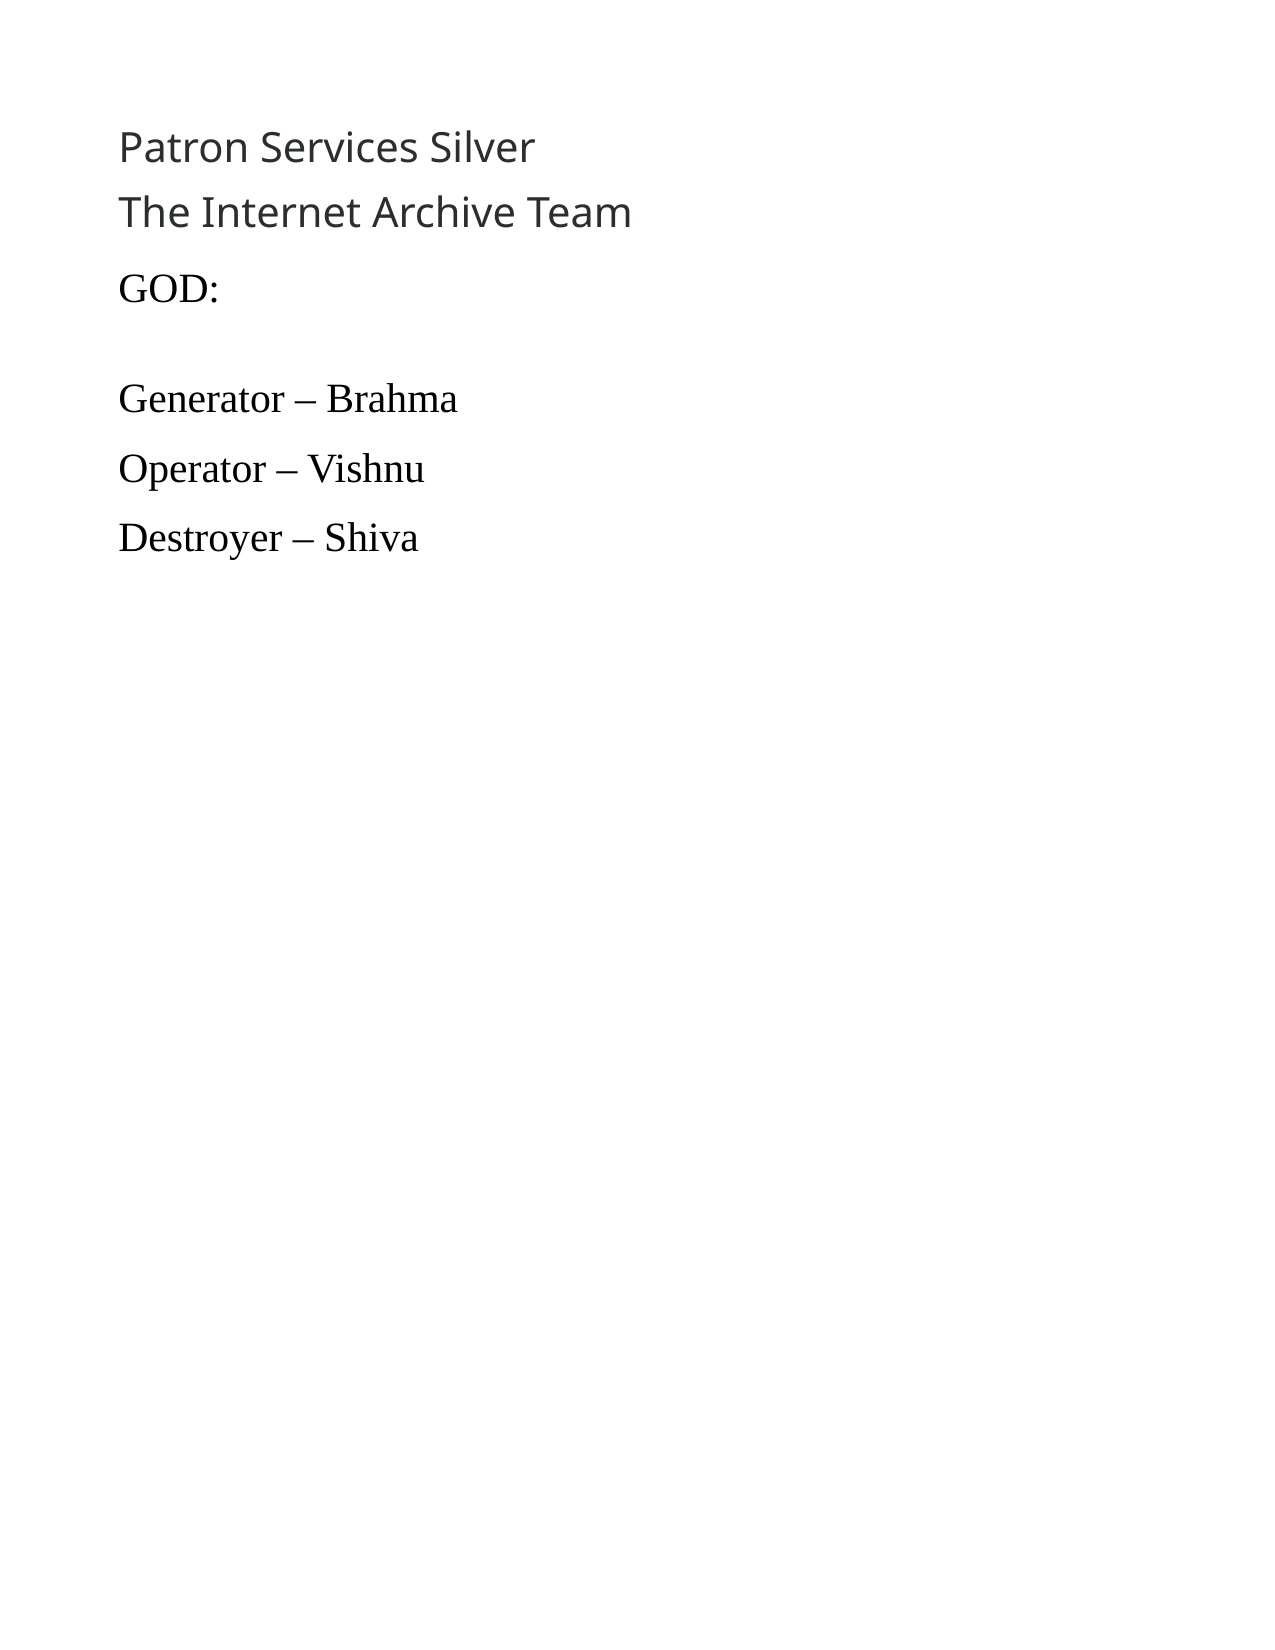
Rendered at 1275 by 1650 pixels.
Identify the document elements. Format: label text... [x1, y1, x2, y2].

text Operator – Vishnu [118, 443, 1157, 491]
text GOD: Generator – Brahma [118, 263, 1157, 421]
text Destroyer – Shiva [118, 513, 1157, 561]
text -- Patron Services Silver The Internet Archive Team [118, 118, 1157, 240]
